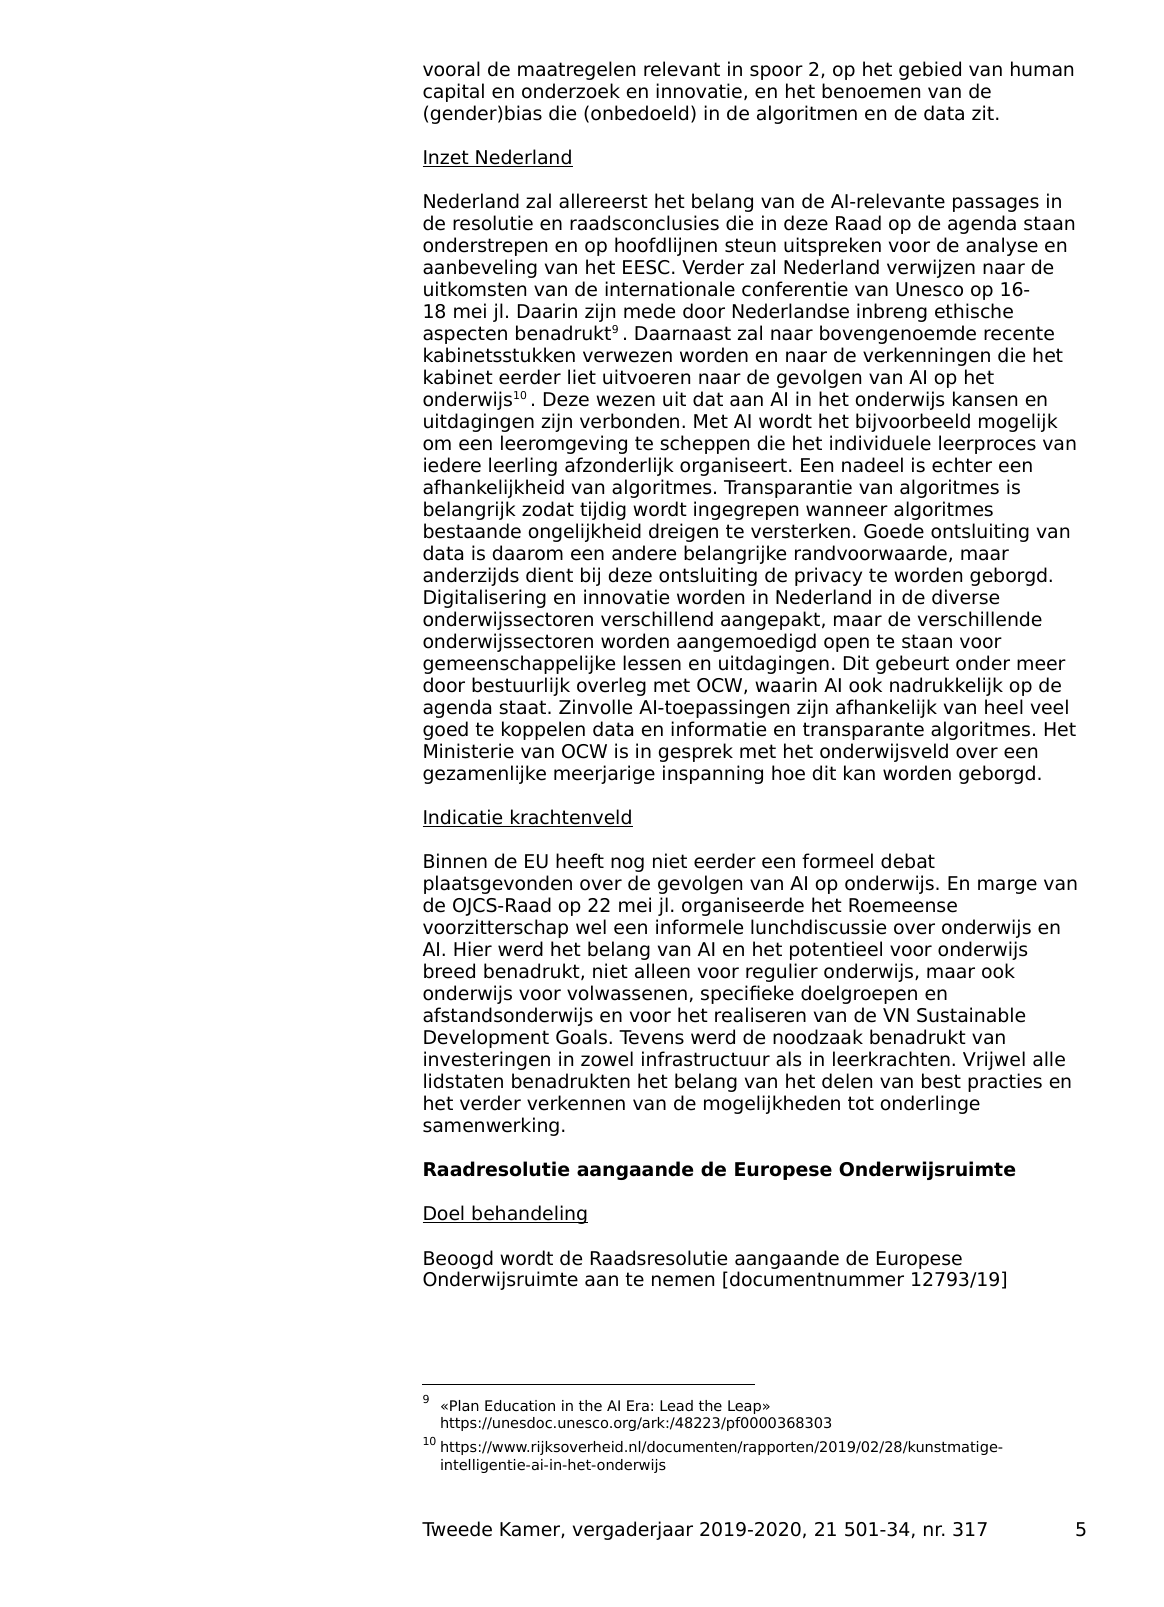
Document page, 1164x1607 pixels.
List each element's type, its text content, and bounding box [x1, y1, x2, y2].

text vooral de maatregelen relevant in spoor 2, op het gebied van human capital en onderzoek en innovatie, en het benoemen van de (gender)bias die (onbedoeld) in de algoritmen en de data zit. [422, 59, 1087, 125]
text «Plan Education in the AI Era: Lead the Leap» https://unesdoc.unesco.org/ark:/48223/pf0000368303 [422, 1393, 1087, 1432]
subtitle Indicatie krachtenveld [422, 807, 1087, 829]
text Binnen de EU heeft nog niet eerder een formeel debat plaatsgevonden over de gevolgen van AI op onderwijs. En marge van de OJCS-Raad op 22 mei jl. organiseerde het Roemeense voorzitterschap wel een informele lunchdiscussie over onderwijs en AI. Hier werd het belang van AI en het potentieel voor onderwijs breed benadrukt, niet alleen voor regulier onderwijs, maar ook onderwijs voor volwassenen, specifieke doelgroepen en afstandsonderwijs en voor het realiseren van de VN Sustainable Development Goals. Tevens werd de noodzaak benadrukt van investeringen in zowel infrastructuur als in leerkrachten. Vrijwel alle lidstaten benadrukten het belang van het delen van best practies en het verder verkennen van de mogelijkheden tot onderlinge samenwerking. [422, 851, 1087, 1137]
text Nederland zal allereerst het belang van de AI-relevante passages in de resolutie en raadsconclusies die in deze Raad op de agenda staan onderstrepen en op hoofdlijnen steun uitspreken voor de analyse en aanbeveling van het EESC. Verder zal Nederland verwijzen naar de uitkomsten van de internationale conferentie van Unesco op 16-18 mei jl. Daarin zijn mede door Nederlandse inbreng ethische aspecten benadrukt. Daarnaast zal naar bovengenoemde recente kabinetsstukken verwezen worden en naar de verkenningen die het kabinet eerder liet uitvoeren naar de gevolgen van AI op het onderwijs. Deze wezen uit dat aan AI in het onderwijs kansen en uitdagingen zijn verbonden. Met AI wordt het bijvoorbeeld mogelijk om een leeromgeving te scheppen die het individuele leerproces van iedere leerling afzonderlijk organiseert. Een nadeel is echter een afhankelijkheid van algoritmes. Transparantie van algoritmes is belangrijk zodat tijdig wordt ingegrepen wanneer algoritmes bestaande ongelijkheid dreigen te versterken. Goede ontsluiting van data is daarom een andere belangrijke randvoorwaarde, maar anderzijds dient bij deze ontsluiting de privacy te worden geborgd. Digitalisering en innovatie worden in Nederland in de diverse onderwijssectoren verschillend aangepakt, maar de verschillende onderwijssectoren worden aangemoedigd open te staan voor gemeenschappelijke lessen en uitdagingen. Dit gebeurt onder meer door bestuurlijk overleg met OCW, waarin AI ook nadrukkelijk op de agenda staat. Zinvolle AI-toepassingen zijn afhankelijk van heel veel goed te koppelen data en informatie en transparante algoritmes. Het Ministerie van OCW is in gesprek met het onderwijsveld over een gezamenlijke meerjarige inspanning hoe dit kan worden geborgd. [422, 191, 1087, 785]
subtitle Doel behandeling [422, 1203, 1087, 1225]
subtitle Inzet Nederland [422, 147, 1087, 169]
text Beoogd wordt de Raadsresolutie aangaande de Europese Onderwijsruimte aan te nemen [documentnummer 12793/19] [422, 1247, 1087, 1291]
text https://www.rijksoverheid.nl/documenten/rapporten/2019/02/28/kunstmatige-intelligentie-ai-in-het-onderwijs [422, 1435, 1087, 1474]
subtitle Raadresolutie aangaande de Europese Onderwijsruimte [422, 1159, 1087, 1181]
